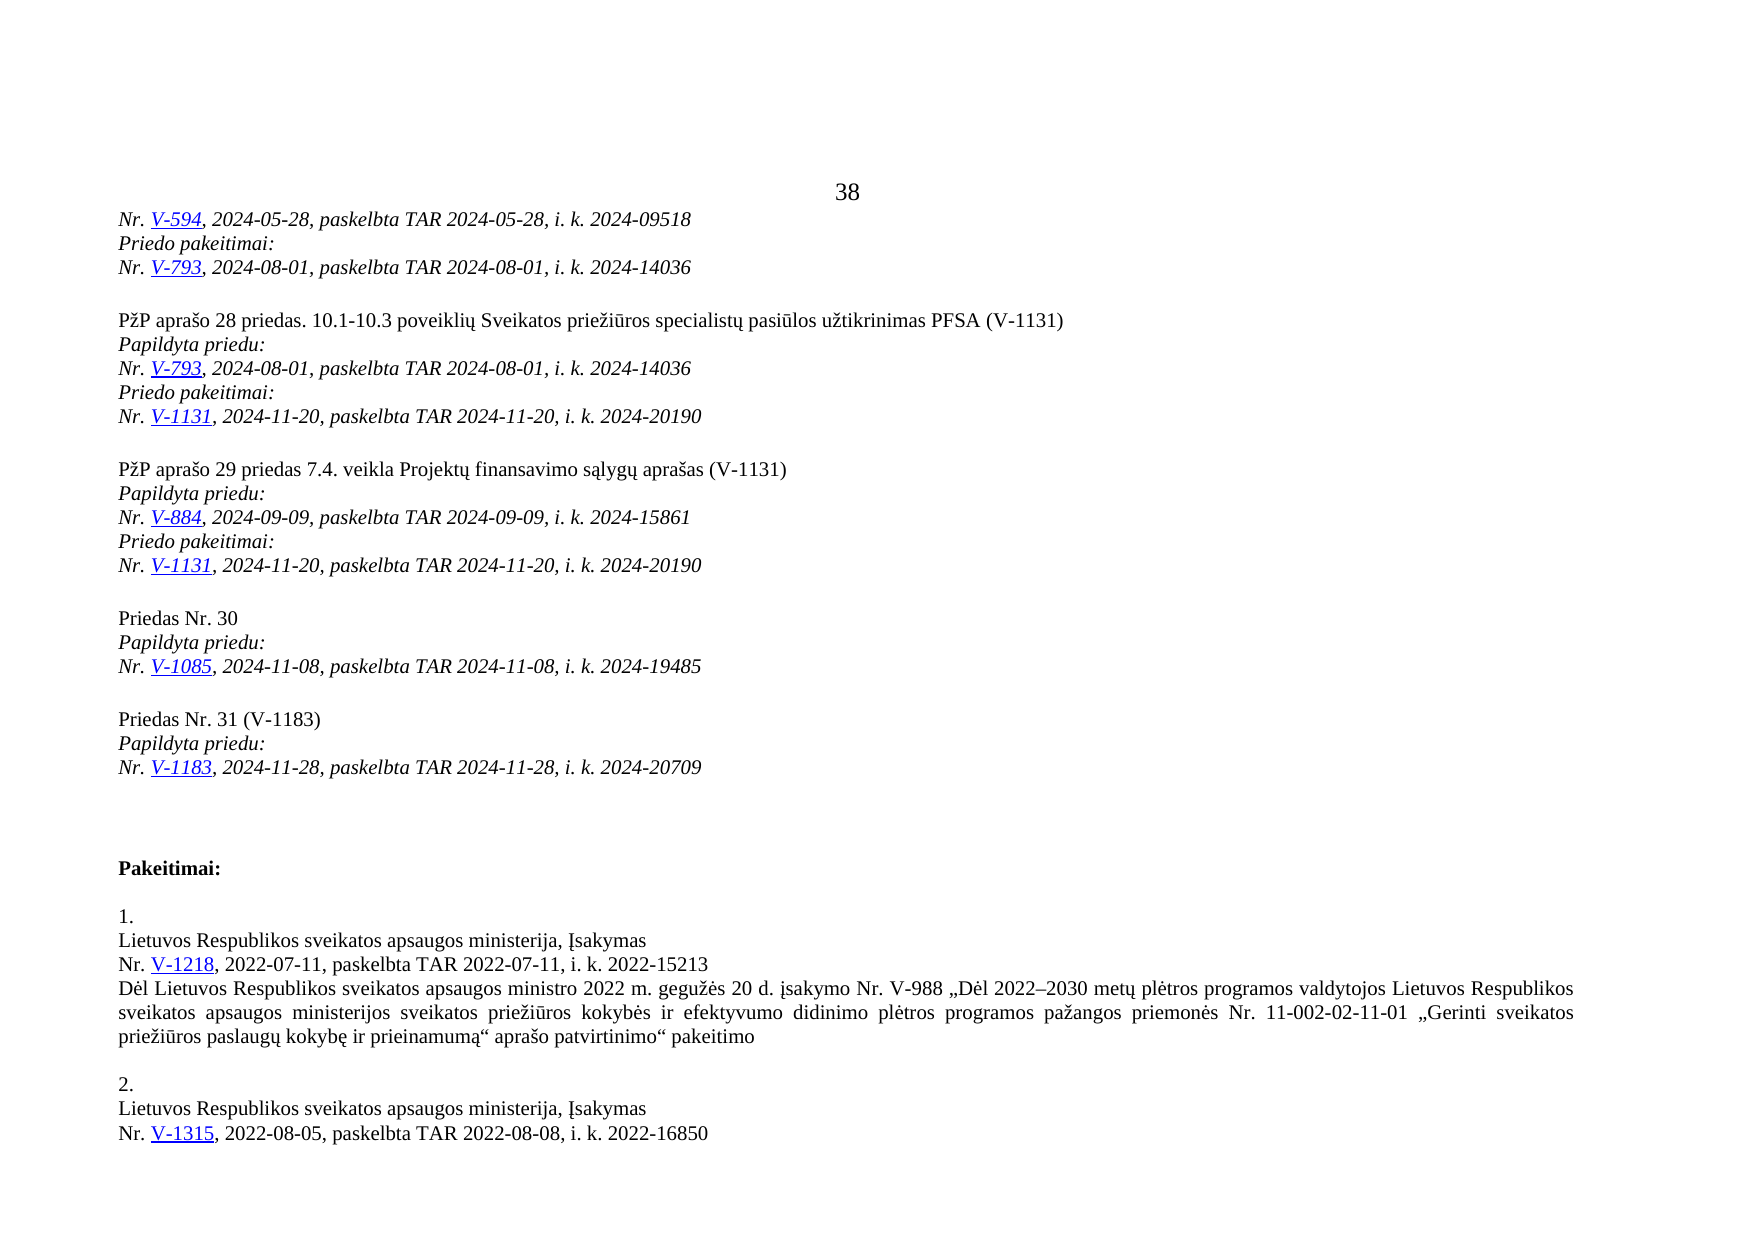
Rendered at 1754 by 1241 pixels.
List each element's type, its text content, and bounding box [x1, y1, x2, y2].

text 2. [118, 1072, 1577, 1096]
text Papildyta priedu: [118, 332, 1577, 356]
text Priedo pakeitimai: [118, 529, 1577, 553]
text Priedo pakeitimai: [118, 380, 1577, 404]
text Nr. V-594, 2024-05-28, paskelbta TAR 2024-05-28, i. k. 2024-09518 [118, 207, 1577, 231]
text Nr. V-884, 2024-09-09, paskelbta TAR 2024-09-09, i. k. 2024-15861 [118, 505, 1577, 529]
text Lietuvos Respublikos sveikatos apsaugos ministerija, Įsakymas [118, 1096, 1577, 1120]
text Papildyta priedu: [118, 731, 1577, 755]
text Papildyta priedu: [118, 630, 1577, 654]
text PžP aprašo 28 priedas. 10.1-10.3 poveiklių Sveikatos priežiūros specialistų pasiūlos užtikrinimas PFSA (V-1131) [118, 308, 1577, 332]
text Nr. V-793, 2024-08-01, paskelbta TAR 2024-08-01, i. k. 2024-14036 [118, 356, 1577, 380]
text Nr. V-1315, 2022-08-05, paskelbta TAR 2022-08-08, i. k. 2022-16850 [118, 1120, 1577, 1144]
text Priedas Nr. 31 (V-1183) [118, 707, 1577, 731]
text 1. [118, 904, 1577, 928]
text Nr. V-1218, 2022-07-11, paskelbta TAR 2022-07-11, i. k. 2022-15213 [118, 952, 1577, 976]
text Priedo pakeitimai: [118, 231, 1577, 255]
text Lietuvos Respublikos sveikatos apsaugos ministerija, Įsakymas [118, 928, 1577, 952]
text Nr. V-1085, 2024-11-08, paskelbta TAR 2024-11-08, i. k. 2024-19485 [118, 654, 1577, 678]
text Nr. V-1131, 2024-11-20, paskelbta TAR 2024-11-20, i. k. 2024-20190 [118, 553, 1577, 577]
text Dėl Lietuvos Respublikos sveikatos apsaugos ministro 2022 m. gegužės 20 d. įsakymo Nr. V-988 „Dėl 2022–2030 metų plėtros programos valdytojos Lietuvos Respublikos sveikatos apsaugos ministerijos sveikatos priežiūros kokybės ir efektyvumo didinimo plėtros programos pažangos priemonės Nr. 11-002-02-11-01 „Gerinti sveikatos priežiūros paslaugų kokybę ir prieinamumą“ aprašo patvirtinimo“ pakeitimo [118, 976, 1577, 1048]
text Pakeitimai: [118, 856, 1577, 880]
text Nr. V-1131, 2024-11-20, paskelbta TAR 2024-11-20, i. k. 2024-20190 [118, 404, 1577, 428]
text Nr. V-793, 2024-08-01, paskelbta TAR 2024-08-01, i. k. 2024-14036 [118, 255, 1577, 279]
text PžP aprašo 29 priedas 7.4. veikla Projektų finansavimo sąlygų aprašas (V-1131) [118, 457, 1577, 481]
text Priedas Nr. 30 [118, 606, 1577, 630]
text Nr. V-1183, 2024-11-28, paskelbta TAR 2024-11-28, i. k. 2024-20709 [118, 755, 1577, 779]
text Papildyta priedu: [118, 481, 1577, 505]
